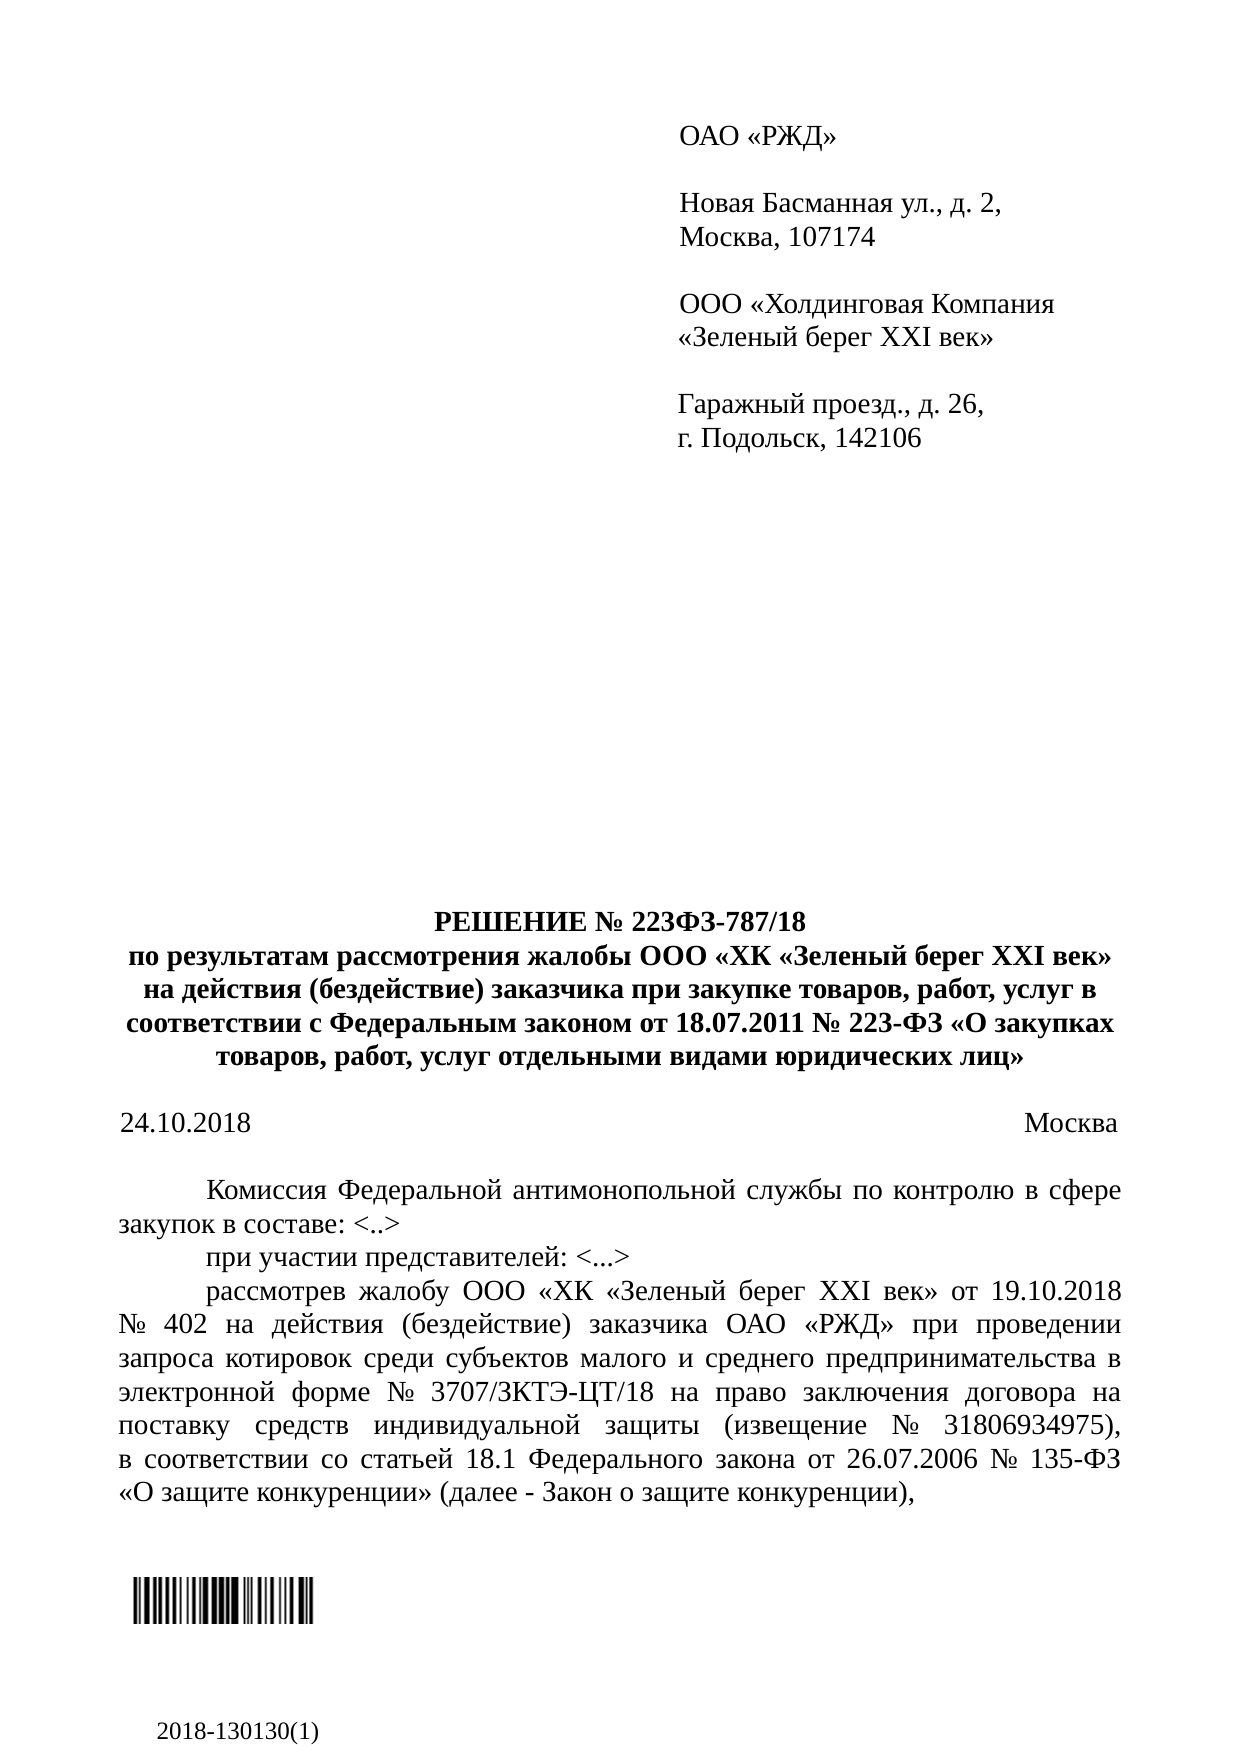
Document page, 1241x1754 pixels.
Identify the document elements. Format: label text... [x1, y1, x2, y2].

text 24.10.2018 Москва [118, 1105, 1122, 1139]
text ОАО «РЖД» [679, 118, 1122, 152]
text ООО «Холдинговая Компания [679, 286, 1122, 319]
text при участии представителей: <...> [118, 1239, 1122, 1273]
text Новая Басманная ул., д. 2, Москва, 107174 [679, 185, 1122, 252]
text «Зеленый берег XXI век» [677, 319, 1122, 353]
text по результатам рассмотрения жалобы ООО «ХК «Зеленый берег XXI век» на действия (бездействие) заказчика при закупке товаров, работ, услуг в соответствии с Федеральным законом от 18.07.2011 № 223-ФЗ «О закупках товаров, работ, услуг отдельными видами юридических лиц» [118, 938, 1122, 1072]
text Гаражный проезд., д. 26, [677, 386, 1122, 420]
text рассмотрев жалобу ООО «ХК «Зеленый берег XXI век» от 19.10.2018 № 402 на действия (бездействие) заказчика ОАО «РЖД» при проведении запроса котировок среди субъектов малого и среднего предпринимательства в электронной форме № 3707/ЗКТЭ-ЦТ/18 на право заключения договора на поставку средств индивидуальной защиты (извещение № 31806934975), в соответствии со статьей 18.1 Федерального закона от 26.07.2006 № 135-ФЗ «О защите конкуренции» (далее - Закон о защите конкуренции), [118, 1273, 1122, 1508]
text г. Подольск, 142106 [677, 420, 1122, 453]
text Комиссия Федеральной антимонопольной службы по контролю в сфере закупок в составе: <..> [118, 1172, 1122, 1239]
picture [118, 1577, 331, 1624]
text РЕШЕНИЕ № 223ФЗ-787/18 [118, 904, 1122, 938]
